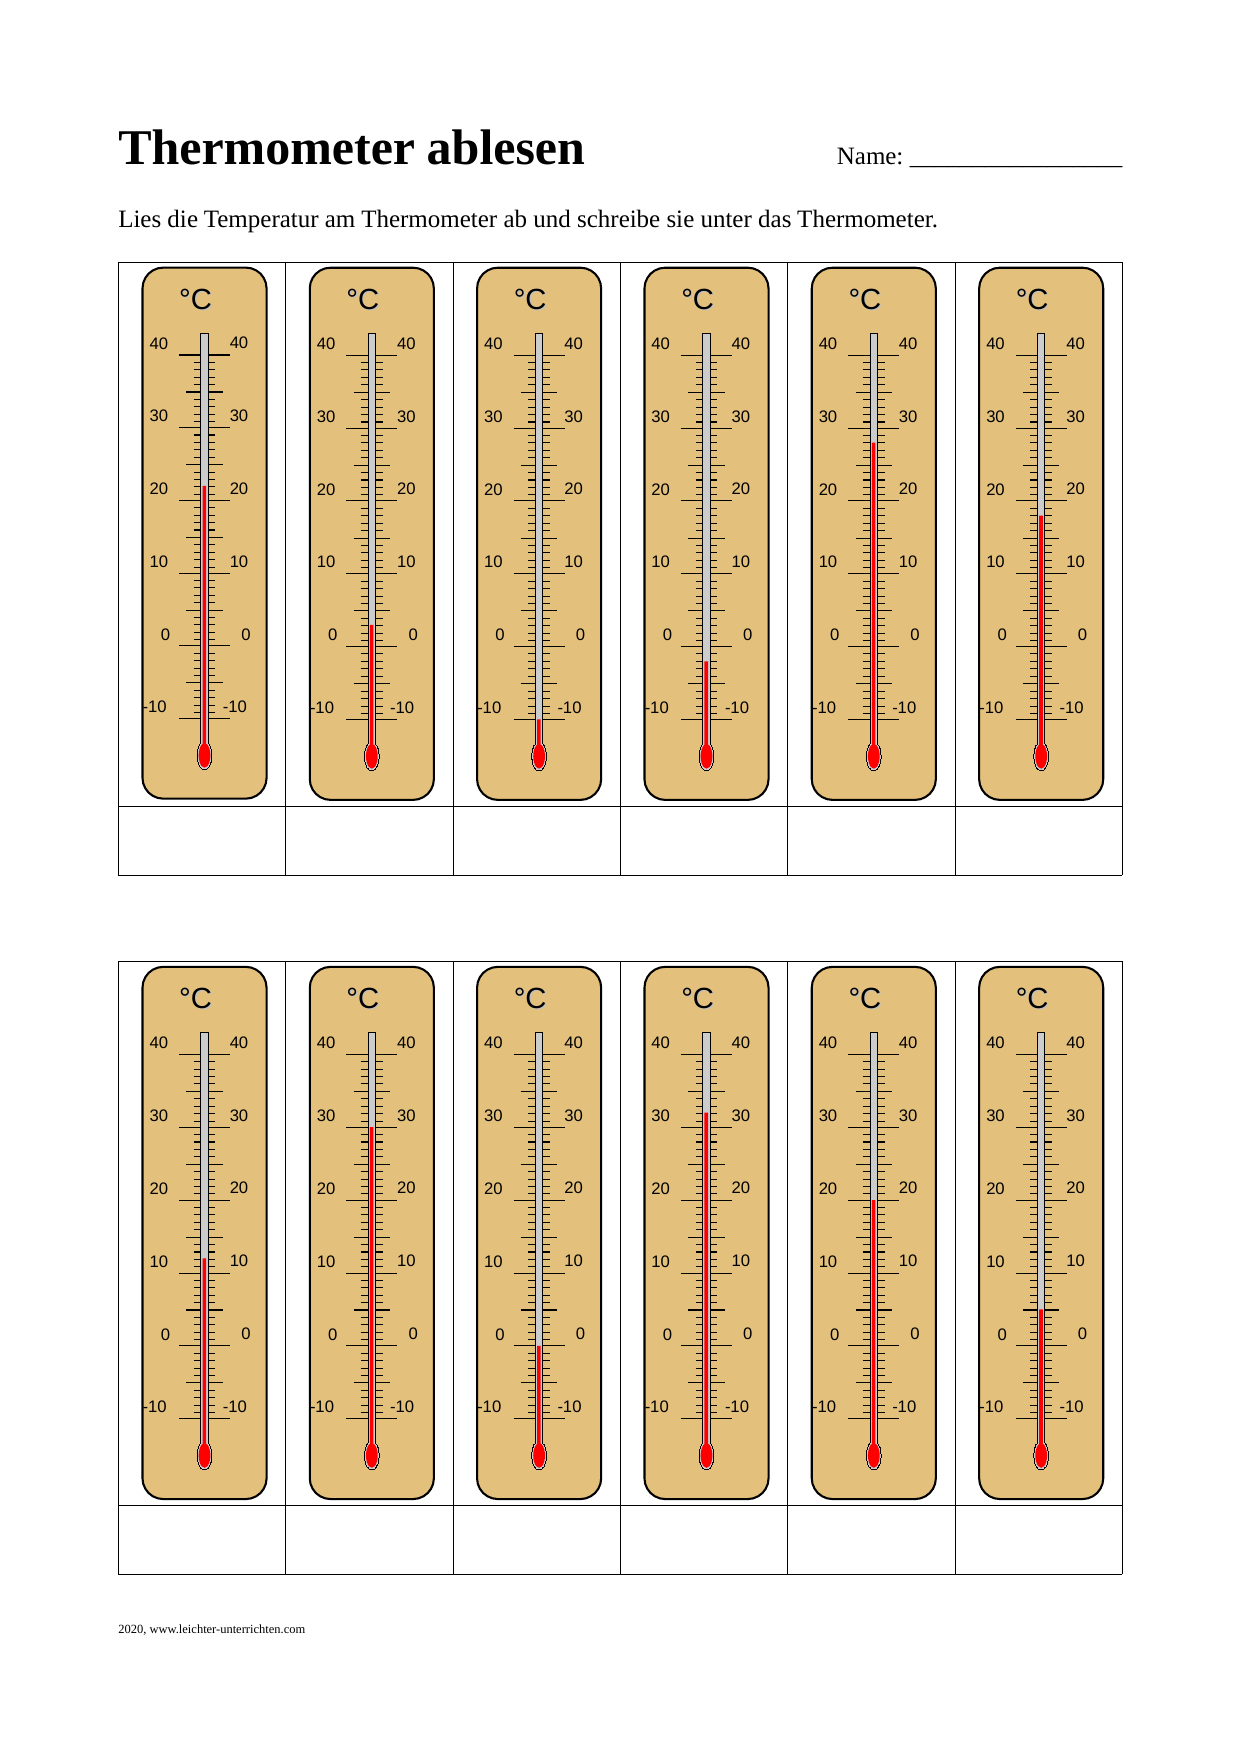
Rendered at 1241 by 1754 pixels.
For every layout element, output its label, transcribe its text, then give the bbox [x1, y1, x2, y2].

table_header [286, 263, 453, 806]
table_cell [119, 807, 285, 875]
table_header [454, 263, 620, 806]
table_cell [454, 1506, 620, 1574]
text Thermometer ablesen Name: _________________ [118, 118, 1122, 176]
text Lies die Temperatur am Thermometer ab und schreibe sie unter das Thermometer. [118, 204, 1122, 233]
table_cell [956, 807, 1122, 875]
table_cell [788, 1506, 955, 1574]
table_header [454, 962, 620, 1505]
table_cell [119, 1506, 285, 1574]
table_cell [788, 807, 955, 875]
table_header [956, 962, 1122, 1505]
table_cell [454, 807, 620, 875]
table_cell [621, 807, 787, 875]
table_header [621, 962, 787, 1505]
table_header [621, 263, 787, 806]
table_header [788, 962, 955, 1505]
table_cell [621, 1506, 787, 1574]
table_header [119, 962, 285, 1505]
table_header [788, 263, 955, 806]
table_header [119, 263, 285, 806]
table_cell [286, 1506, 453, 1574]
table_cell [286, 807, 453, 875]
table_header [286, 962, 453, 1505]
table_cell [956, 1506, 1122, 1574]
table_header [956, 263, 1122, 806]
